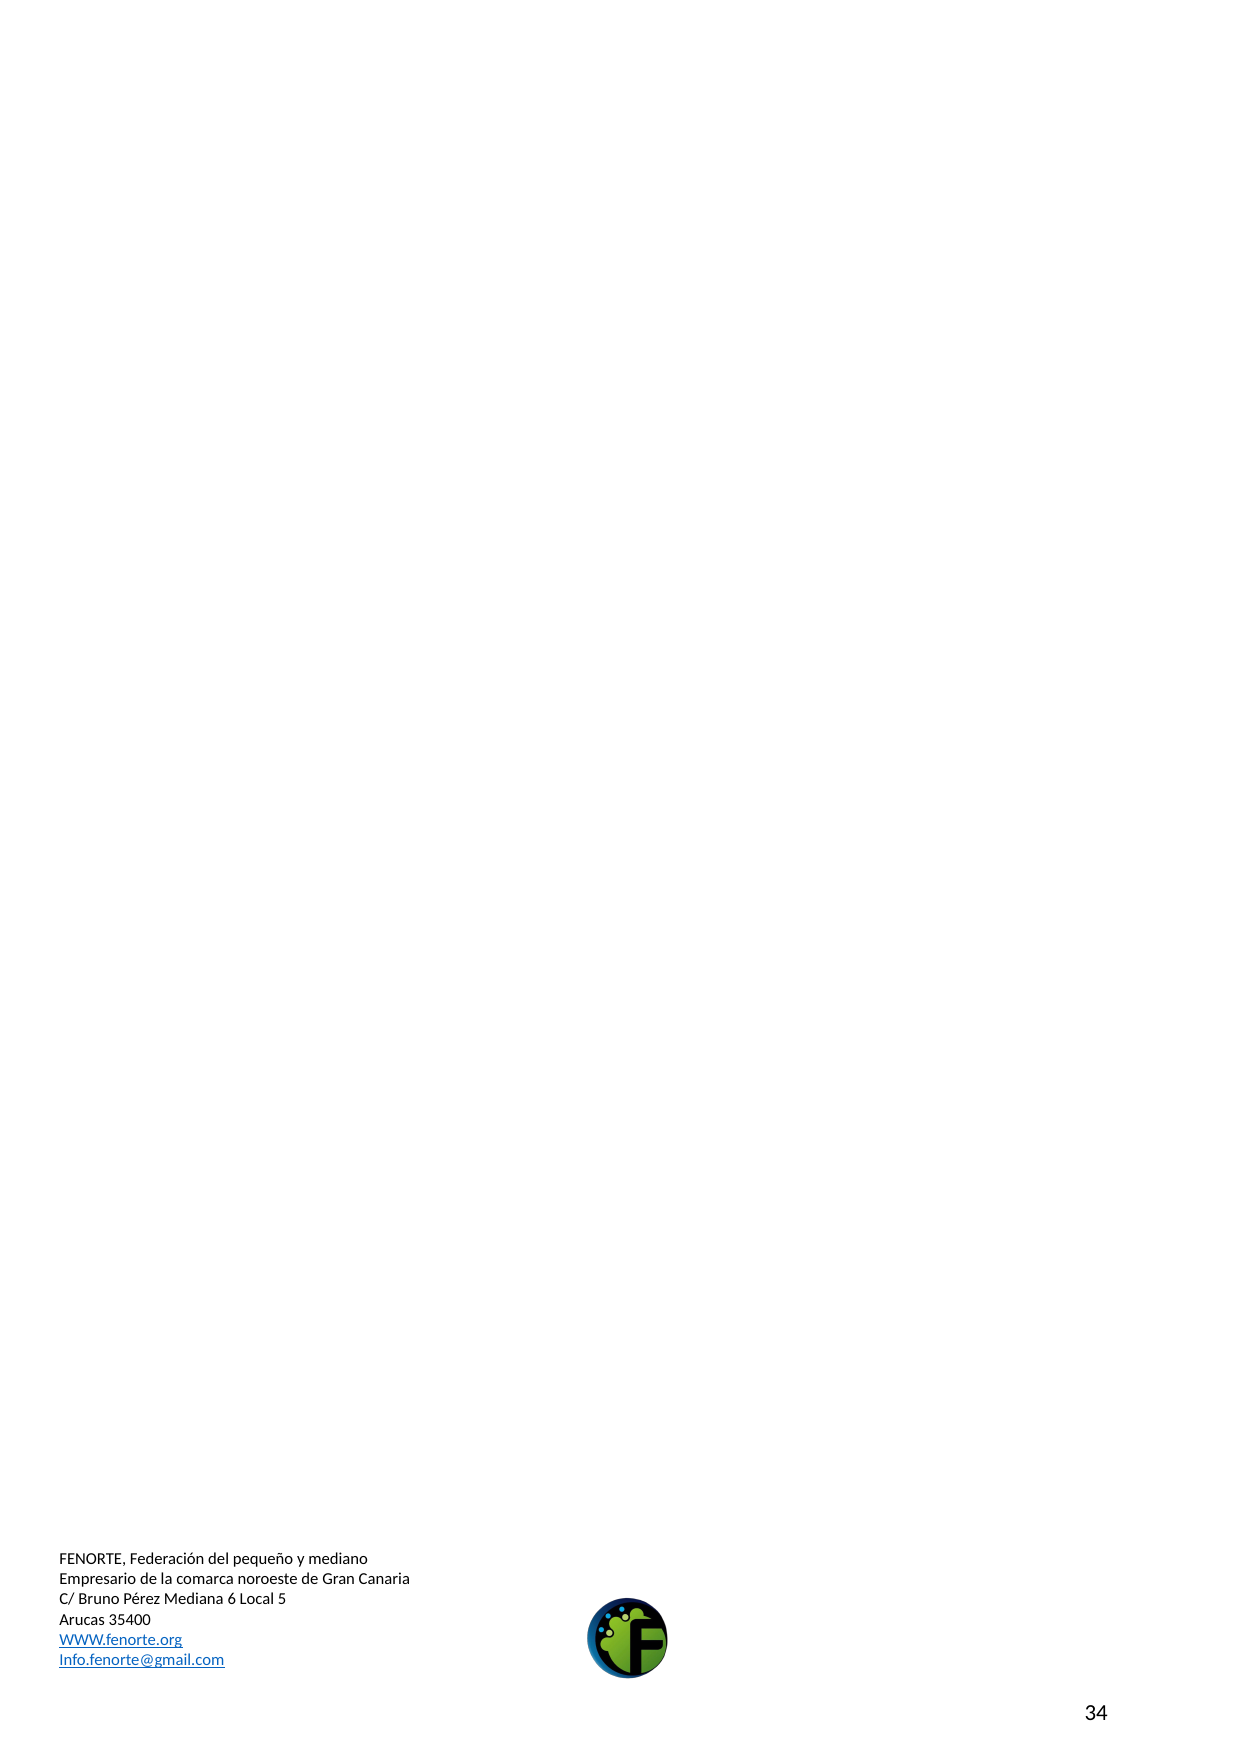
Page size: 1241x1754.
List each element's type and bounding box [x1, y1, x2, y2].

picture [537, 1549, 717, 1728]
